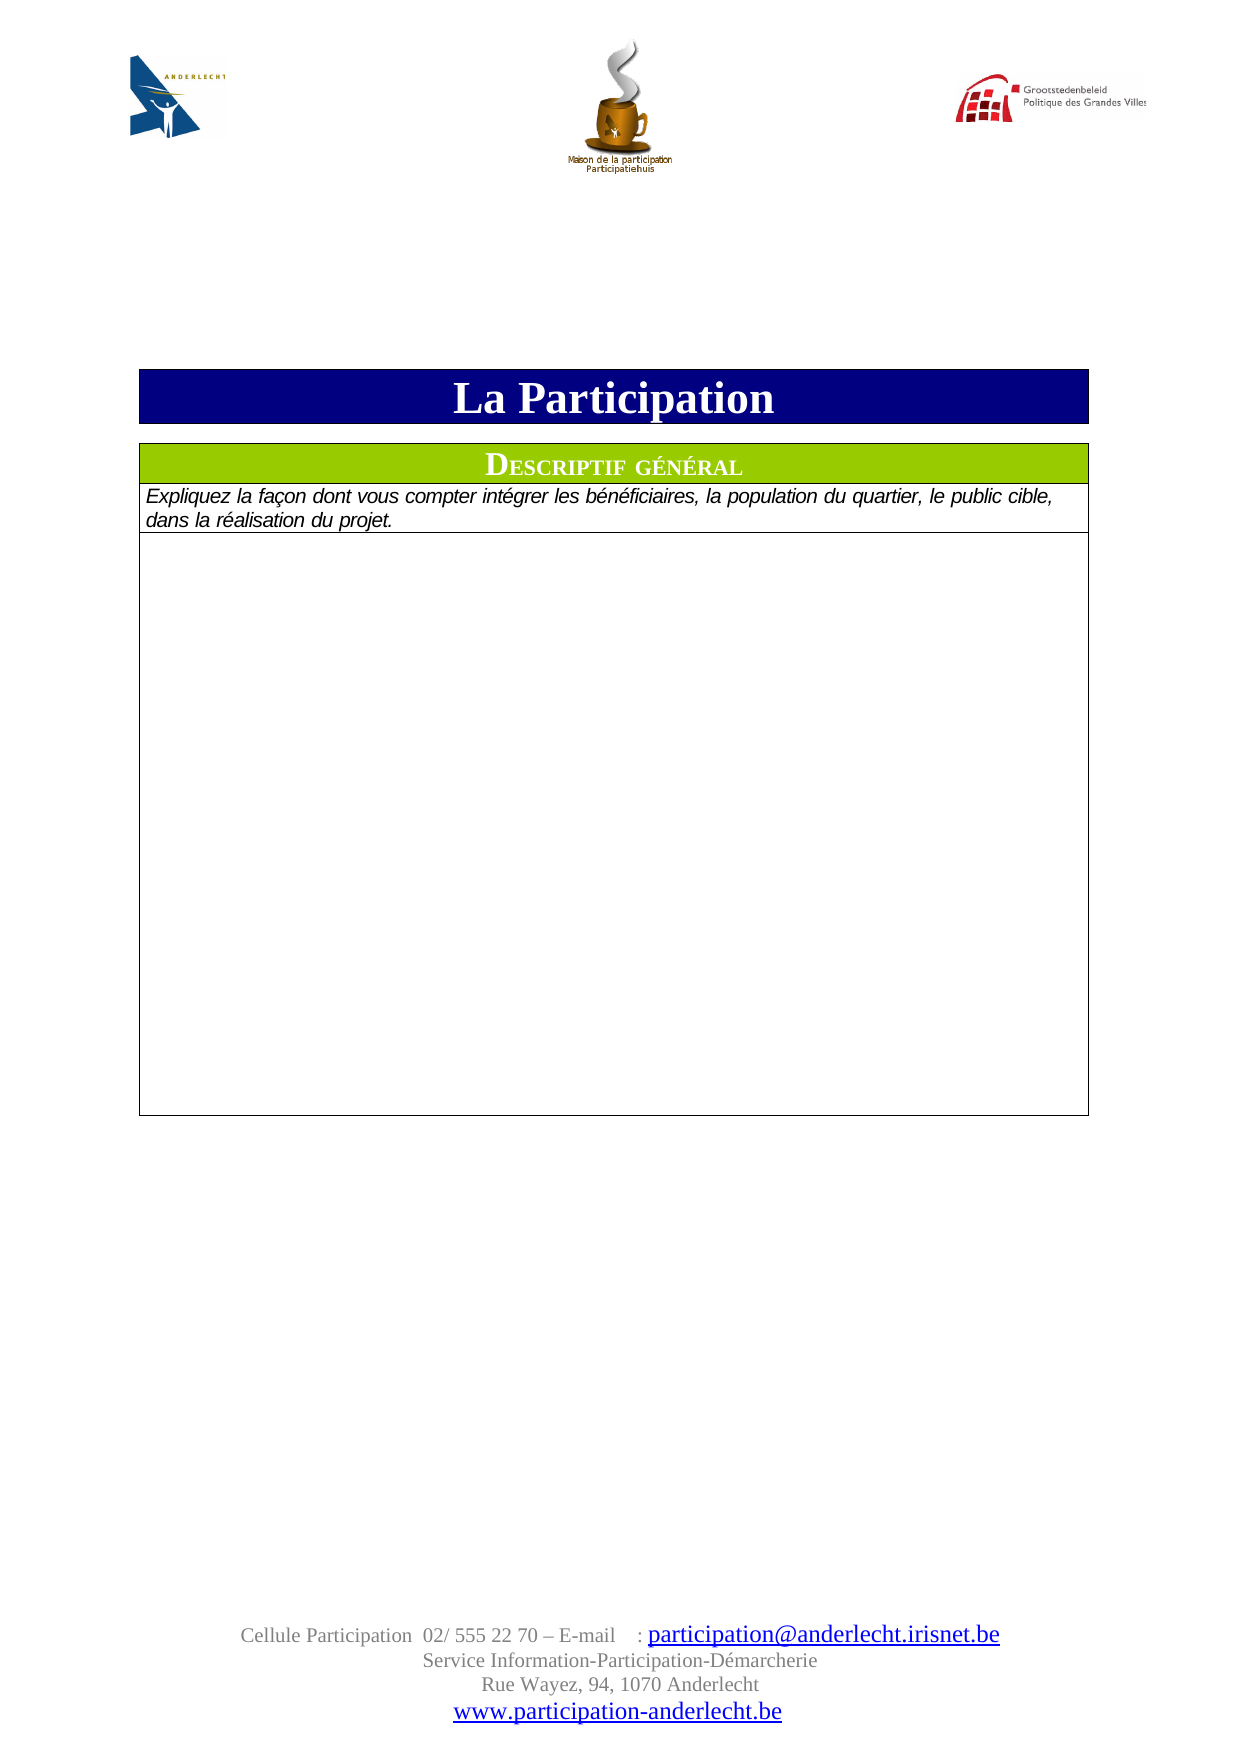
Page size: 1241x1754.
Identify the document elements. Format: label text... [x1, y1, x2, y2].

table_cell [140, 533, 1088, 1115]
table_cell Expliquez la façon dont vous compter intégrer les bénéficiaires, la population du quartier, le public cible, dans la réalisation du projet. [140, 484, 1088, 532]
picture [955, 74, 1147, 122]
table_header La Participation [140, 370, 1088, 423]
table_cell [140, 424, 1088, 443]
picture [568, 38, 672, 174]
picture [130, 55, 226, 138]
table_cell Descriptif général [140, 444, 1088, 483]
